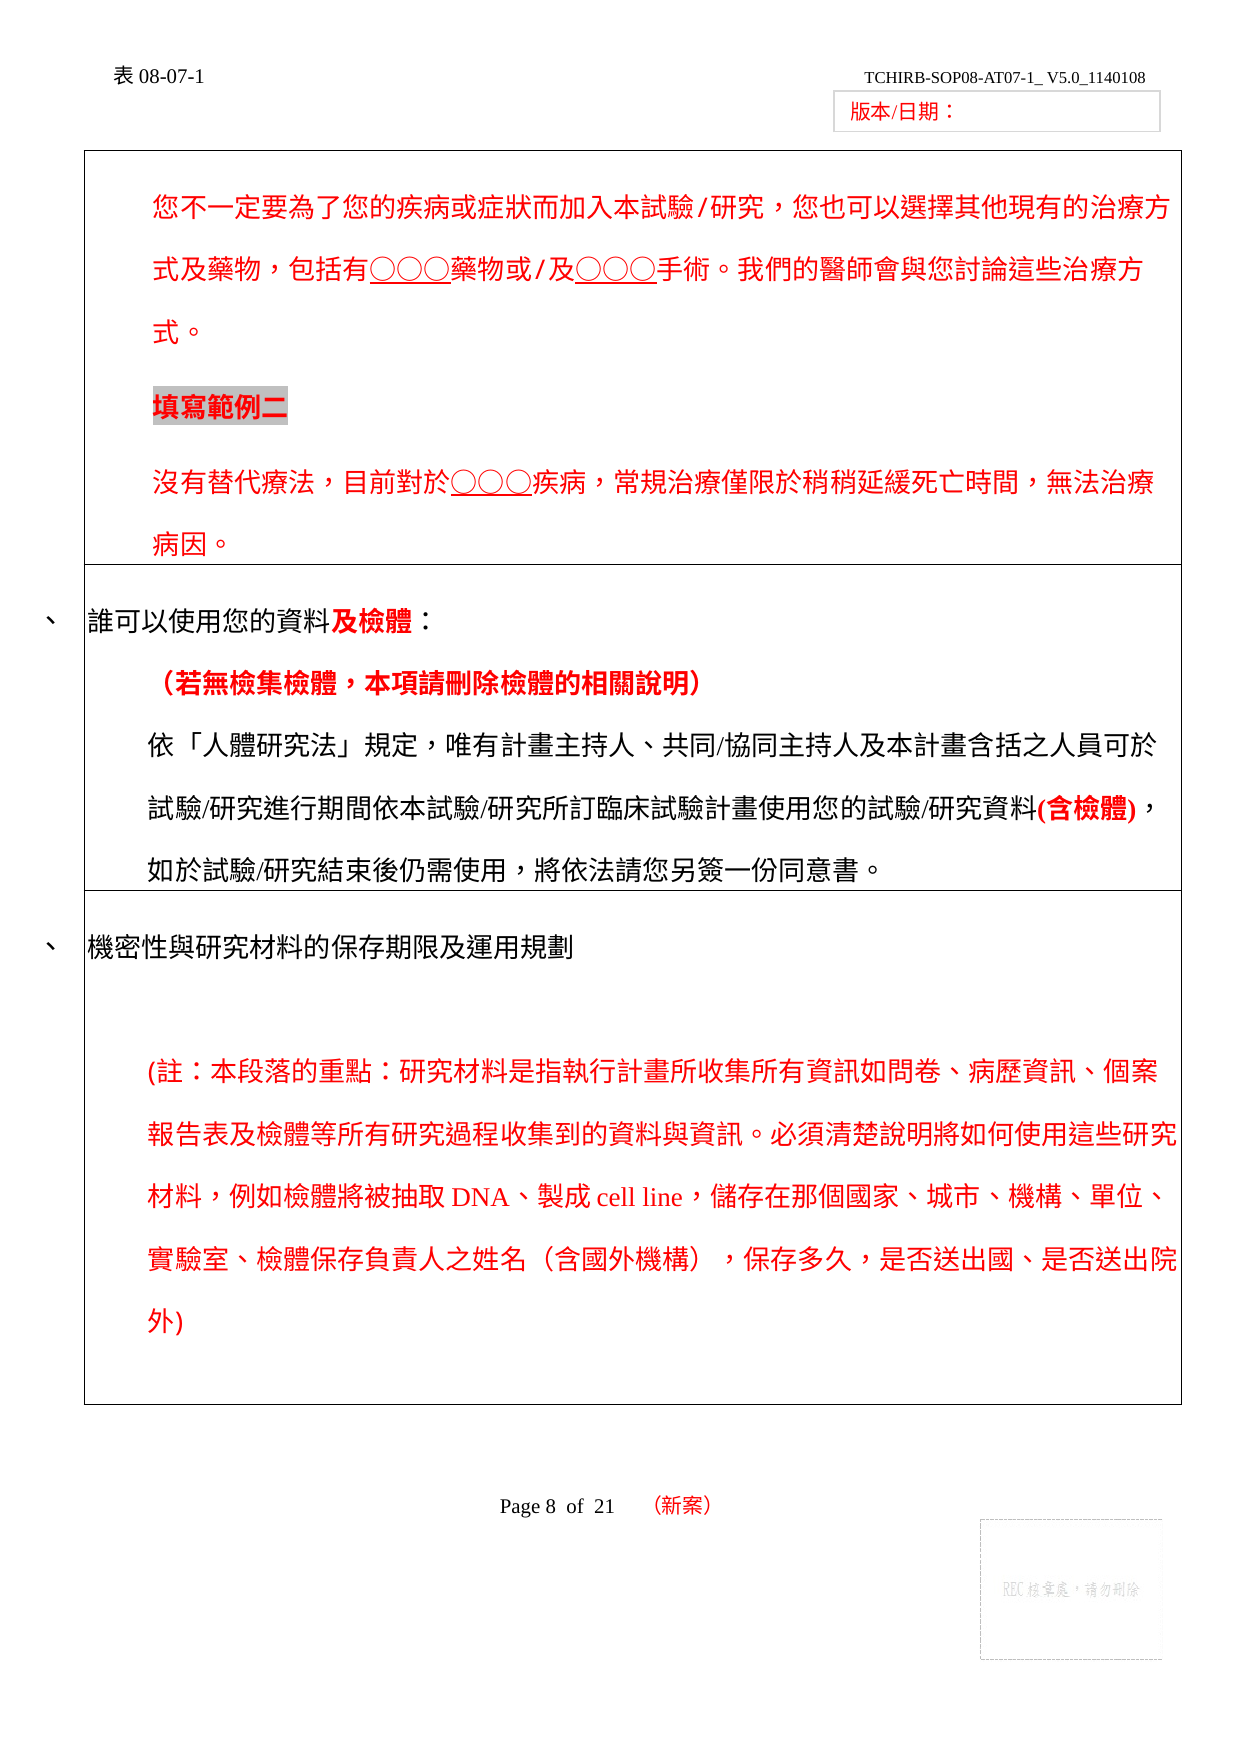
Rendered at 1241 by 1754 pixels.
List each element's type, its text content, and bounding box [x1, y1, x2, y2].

table_cell 您不一定要為了您的疾病或症狀而加入本試驗/研究，您也可以選擇其他現有的治療方式及藥物，包括有○○○藥物或/及○○○手術。我們的醫師會與您討論這些治療方式。 填寫範例二 沒有替代療法，目前對於○○○疾病，常規治療僅限於稍稍延緩死亡時間，無法治療病因。 [85, 151, 1181, 564]
table_cell 機密性與研究材料的保存期限及運用規劃 (註：本段落的重點：研究材料是指執行計畫所收集所有資訊如問卷、病歷資訊、個案報告表及檢體等所有研究過程收集到的資料與資訊。必須清楚說明將如何使用這些研究材料，例如檢體將被抽取DNA、製成cell line，儲存在那個國家、城市、機構、單位、實驗室、檢體保存負責人之姓名（含國外機構），保存多久，是否送出國、是否送出院外) [85, 891, 1181, 1403]
table_cell 誰可以使用您的資料及檢體： （若無檢集檢體，本項請刪除檢體的相關說明） 依「人體研究法」規定，唯有計畫主持人、共同/協同主持人及本計畫含括之人員可於試驗/研究進行期間依本試驗/研究所訂臨床試驗計畫使用您的試驗/研究資料(含檢體)，如於試驗/研究結束後仍需使用，將依法請您另簽一份同意書。 [85, 565, 1181, 890]
